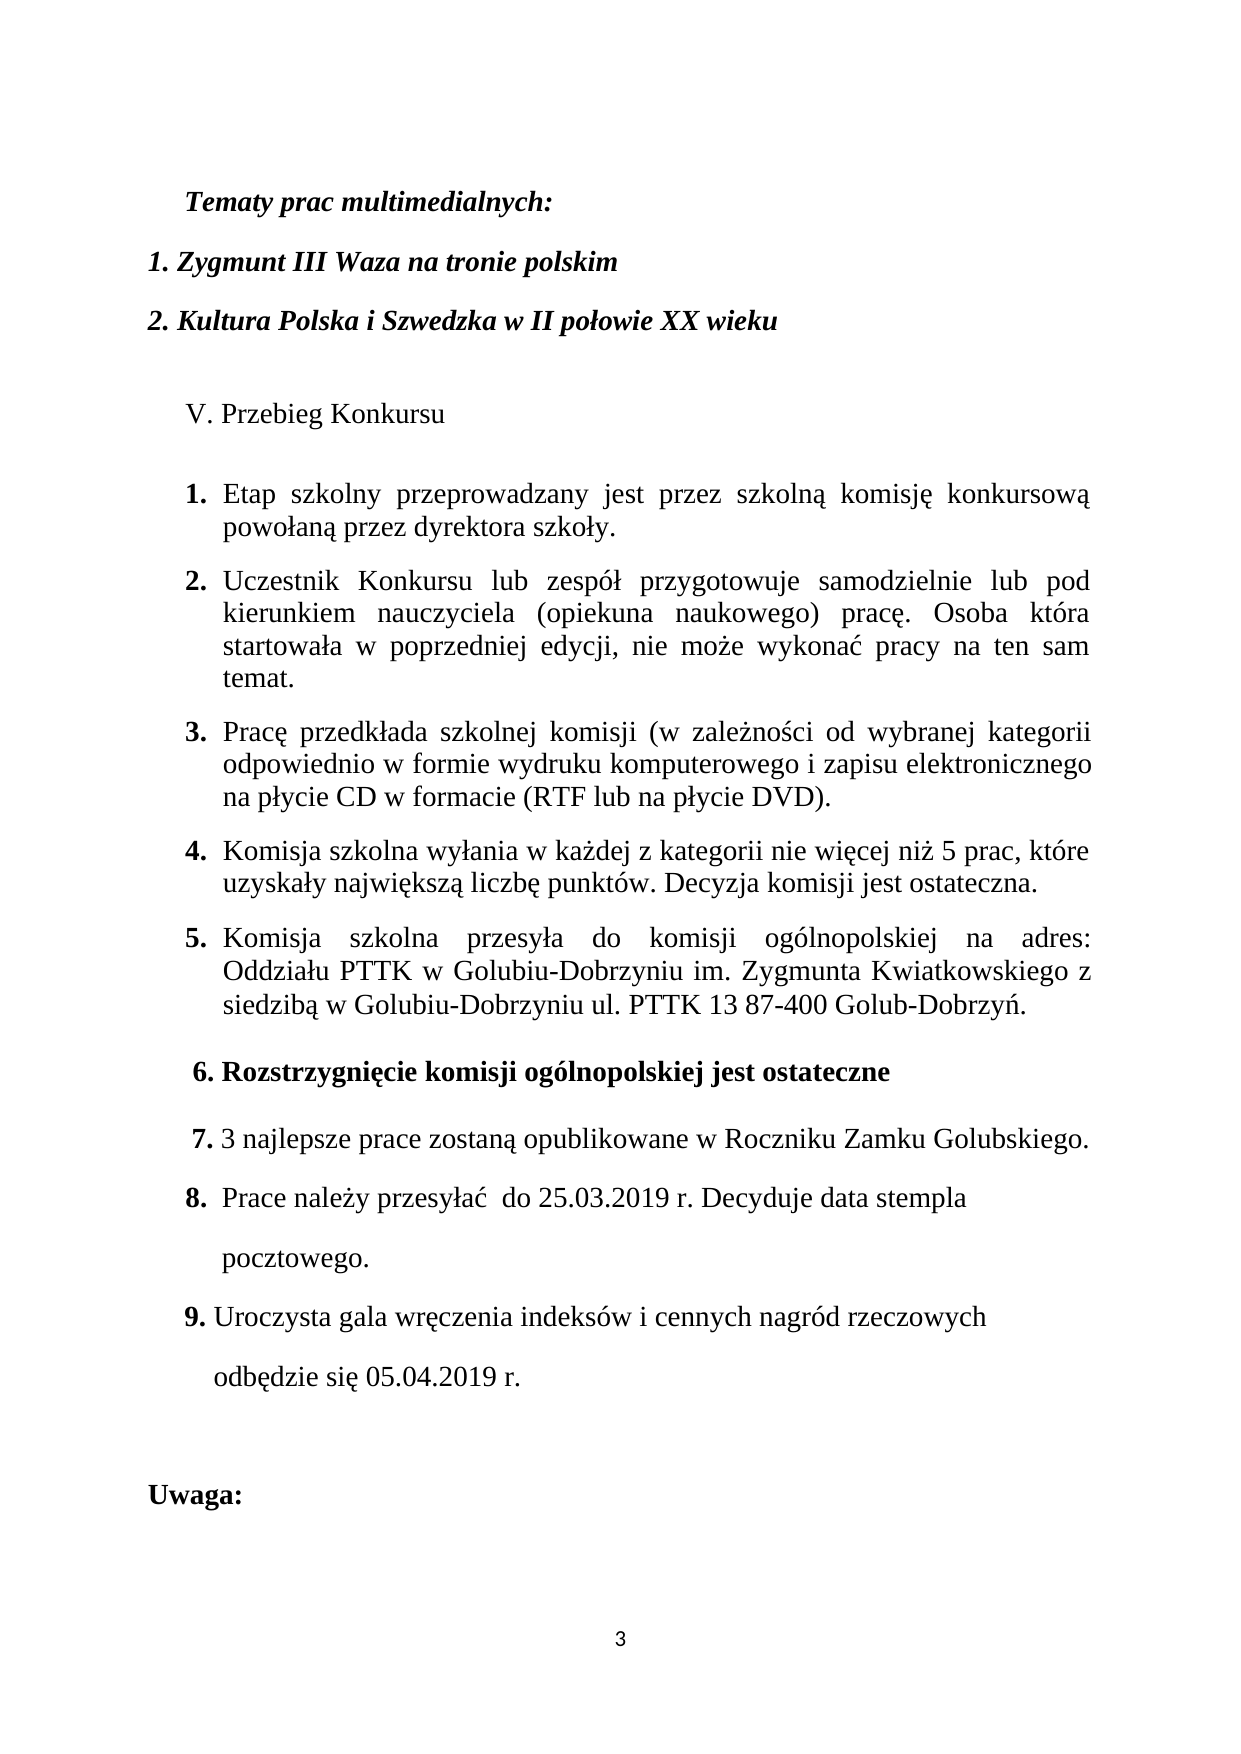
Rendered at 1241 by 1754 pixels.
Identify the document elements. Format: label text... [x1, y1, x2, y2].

text 9. Uroczysta gala wręczenia indeksów i cennych nagród rzeczowych [148, 1299, 1093, 1333]
list Etap szkolny przeprowadzany jest przez szkolną komisję konkursową powołaną przez dyrektora szkoły. [185, 478, 1091, 542]
text odbędzie się 05.04.2019 r. [148, 1359, 1093, 1392]
text 2. Kultura Polska i Szwedzka w II połowie XX wieku [148, 303, 1093, 337]
list Pracę przedkłada szkolnej komisji (w zależności od wybranej kategorii odpowiednio w formie wydruku komputerowego i zapisu elektronicznego na płycie CD w formacie (RTF lub na płycie DVD). [185, 716, 1093, 812]
text Uwaga: [148, 1477, 1093, 1511]
text 8. Prace należy przesyłać do 25.03.2019 r. Decyduje data stempla [185, 1181, 1093, 1214]
text V. Przebieg Konkursu [148, 396, 1093, 430]
text 6. Rozstrzygnięcie komisji ogólnopolskiej jest ostateczne [185, 1054, 1093, 1088]
list Komisja szkolna wyłania w każdej z kategorii nie więcej niż 5 prac, które uzyskały największą liczbę punktów. Decyzja komisji jest ostateczna. [185, 834, 1091, 899]
text pocztowego. [185, 1240, 1093, 1273]
list Uczestnik Konkursu lub zespół przygotowuje samodzielnie lub pod kierunkiem nauczyciela (opiekuna naukowego) pracę. Osoba która startowała w poprzedniej edycji, nie może wykonać pracy na ten sam temat. [185, 564, 1091, 693]
text 7. 3 najlepsze prace zostaną opublikowane w Roczniku Zamku Golubskiego. [148, 1121, 1093, 1155]
text 1. Zygmunt III Waza na tronie polskim [148, 244, 1093, 277]
list Komisja szkolna przesyła do komisji ogólnopolskiej na adres: Oddziału PTTK w Golubiu-Dobrzyniu im. Zygmunta Kwiatkowskiego z siedzibą w Golubiu-Dobrzyniu ul. PTTK 13 87-400 Golub-Dobrzyń. [185, 920, 1093, 1021]
text Tematy prac multimedialnych: [148, 184, 1093, 218]
